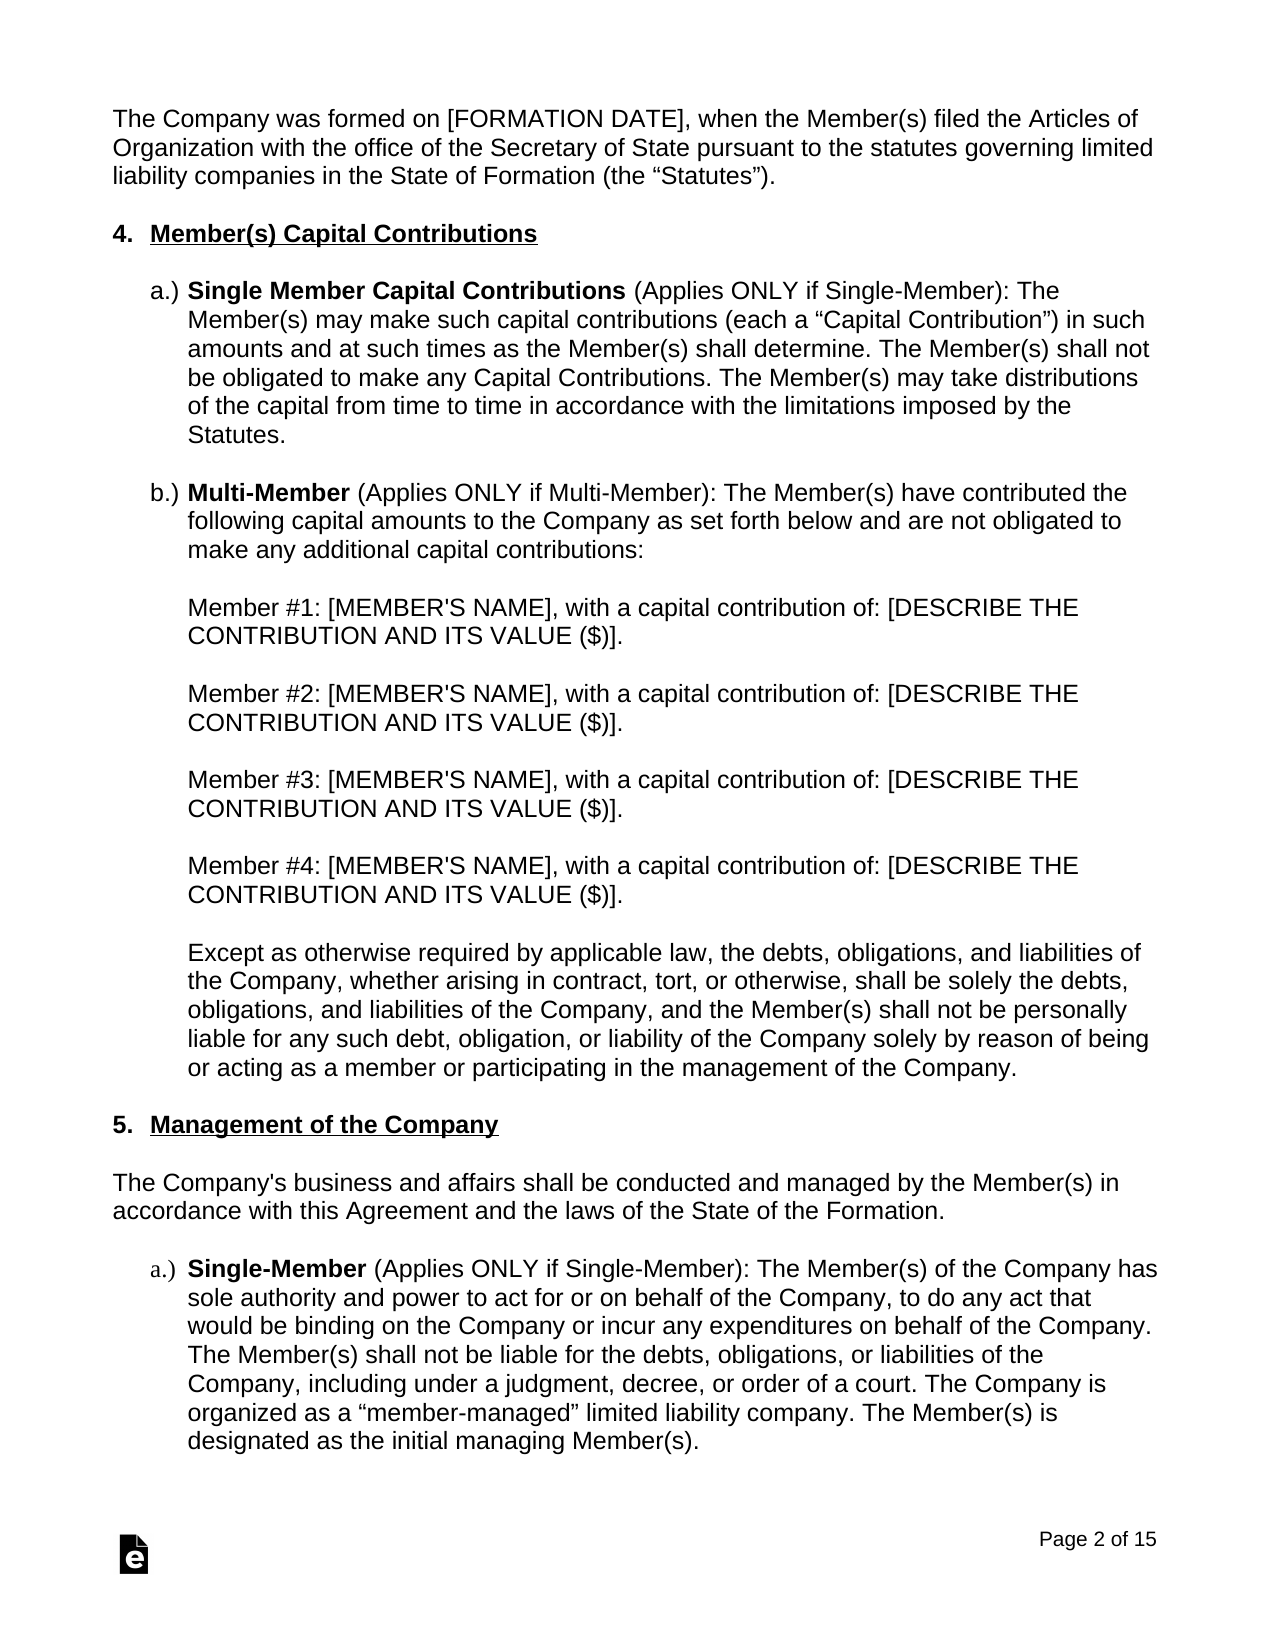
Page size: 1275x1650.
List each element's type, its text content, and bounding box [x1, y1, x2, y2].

text Member #1: [MEMBER'S NAME], with a capital contribution of: [DESCRIBE THE CONTRIBUTION AND ITS VALUE ($)]. [187, 592, 1162, 650]
text Member #4: [MEMBER'S NAME], with a capital contribution of: [DESCRIBE THE CONTRIBUTION AND ITS VALUE ($)]. [187, 851, 1162, 909]
list Single Member Capital Contributions (Applies ONLY if Single-Member): The Member(s) may make such capital contributions (each a “Capital Contribution”) in such amounts and at such times as the Member(s) shall determine. The Member(s) shall not be obligated to make any Capital Contributions. The Member(s) may take distributions of the capital from time to time in accordance with the limitations imposed by the Statutes. [150, 276, 1162, 449]
text Except as otherwise required by applicable law, the debts, obligations, and liabilities of the Company, whether arising in contract, tort, or otherwise, shall be solely the debts, obligations, and liabilities of the Company, and the Member(s) shall not be personally liable for any such debt, obligation, or liability of the Company solely by reason of being or acting as a member or participating in the management of the Company. [187, 937, 1162, 1081]
list Multi-Member (Applies ONLY if Multi-Member): The Member(s) have contributed the following capital amounts to the Company as set forth below and are not obligated to make any additional capital contributions: [150, 477, 1162, 564]
text Member #3: [MEMBER'S NAME], with a capital contribution of: [DESCRIBE THE CONTRIBUTION AND ITS VALUE ($)]. [187, 765, 1162, 822]
text The Company was formed on [FORMATION DATE], when the Member(s) filed the Articles of Organization with the office of the Secretary of State pursuant to the statutes governing limited liability companies in the State of Formation (the “Statutes”). [112, 104, 1162, 190]
list Member(s) Capital Contributions [112, 219, 1162, 247]
list Single-Member (Applies ONLY if Single-Member): The Member(s) of the Company has sole authority and power to act for or on behalf of the Company, to do any act that would be binding on the Company or incur any expenditures on behalf of the Company. The Member(s) shall not be liable for the debts, obligations, or liabilities of the Company, including under a judgment, decree, or order of a court. The Company is organized as a “member-managed” limited liability company. The Member(s) is designated as the initial managing Member(s). [150, 1254, 1162, 1455]
text Member #2: [MEMBER'S NAME], with a capital contribution of: [DESCRIBE THE CONTRIBUTION AND ITS VALUE ($)]. [187, 679, 1162, 736]
text The Company's business and affairs shall be conducted and managed by the Member(s) in accordance with this Agreement and the laws of the State of the Formation. [112, 1167, 1162, 1225]
list Management of the Company [112, 1110, 1162, 1139]
